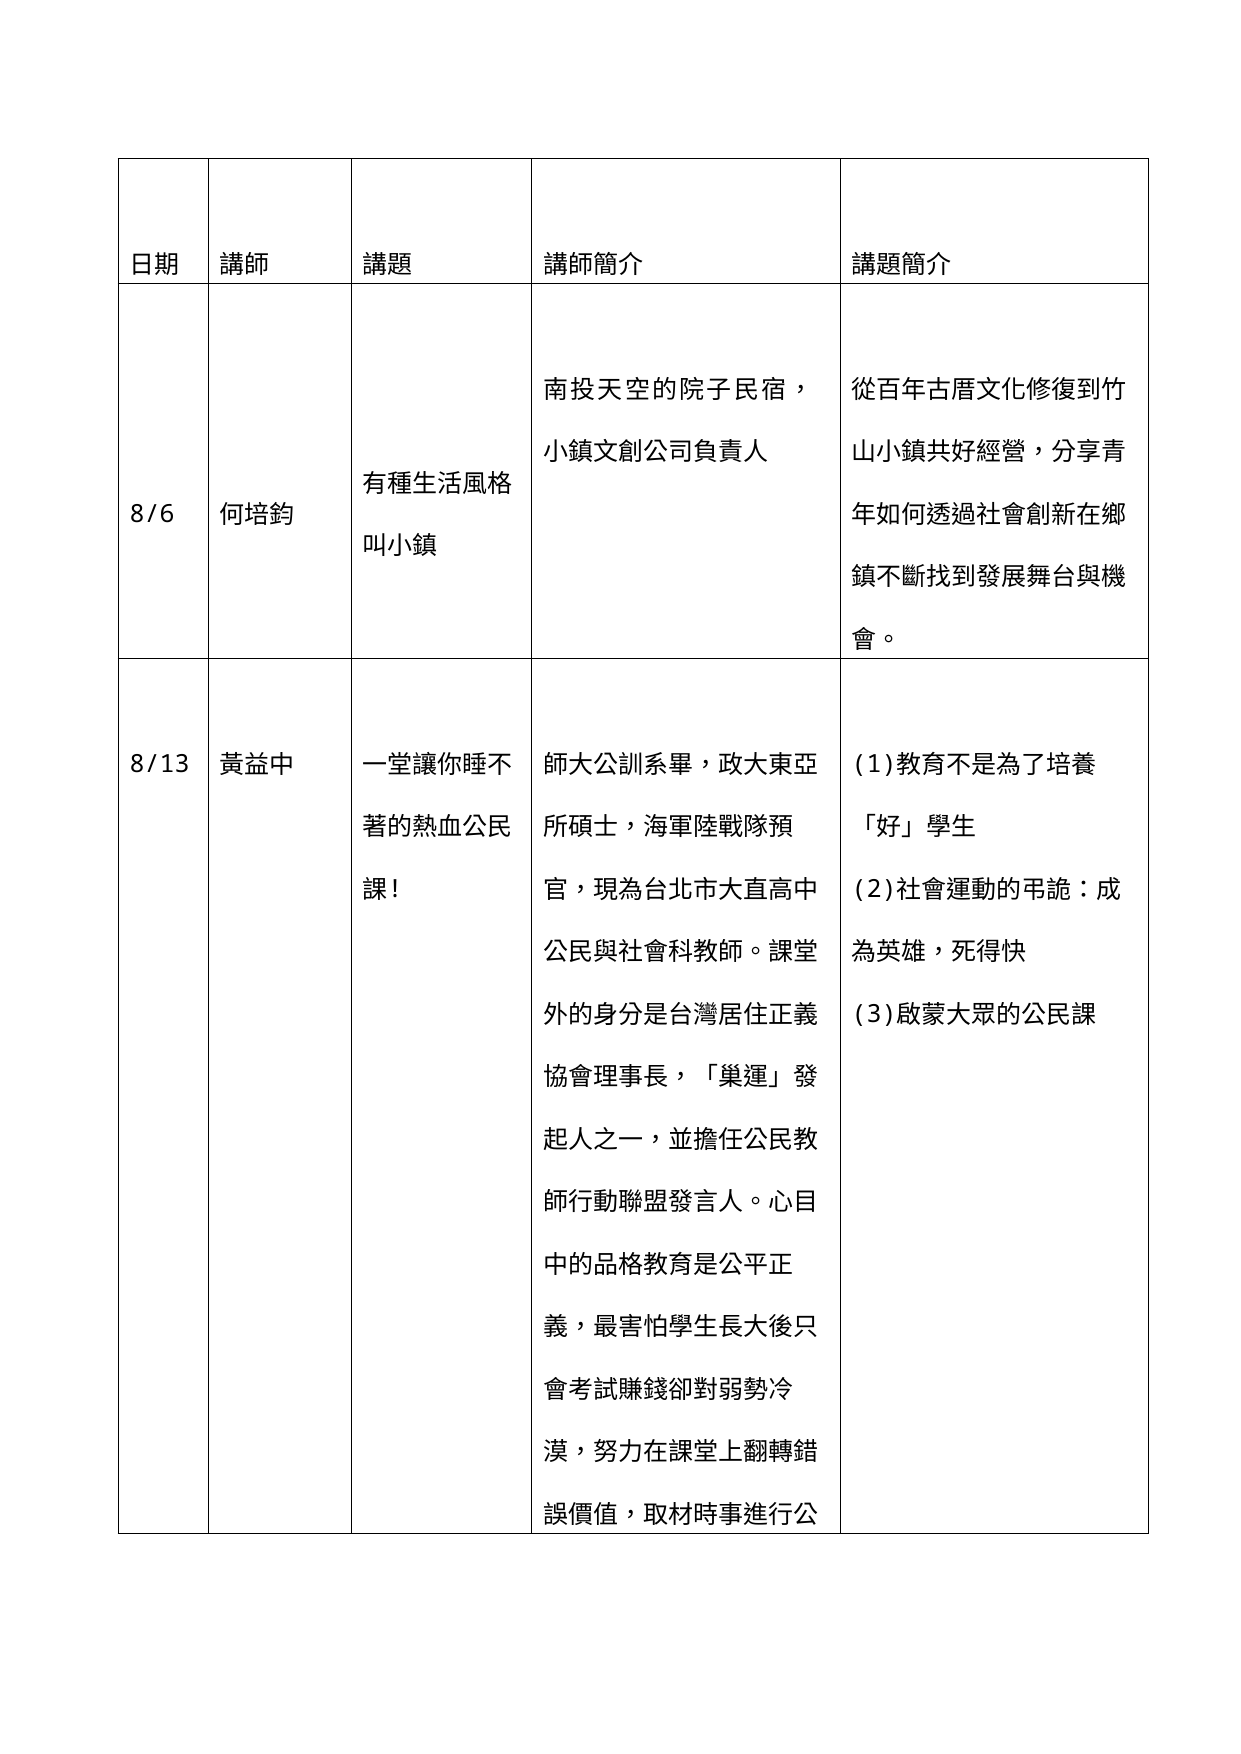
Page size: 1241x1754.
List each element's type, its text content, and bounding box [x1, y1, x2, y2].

table_cell 何培鈞 [209, 284, 351, 658]
table_cell 一堂讓你睡不著的熱血公民課! [352, 659, 531, 1533]
table_cell 8/13 [119, 659, 208, 1533]
table_cell 有種生活風格叫小鎮 [352, 284, 531, 658]
table_cell 從百年古厝文化修復到竹山小鎮共好經營，分享青年如何透過社會創新在鄉鎮不斷找到發展舞台與機會。 [841, 284, 1148, 658]
table_header 講題 [352, 159, 531, 283]
table_header 講師簡介 [532, 159, 840, 283]
table_cell 8/6 [119, 284, 208, 658]
table_header 講題簡介 [841, 159, 1148, 283]
table_header 講師 [209, 159, 351, 283]
table_header 日期 [119, 159, 208, 283]
table_cell (1)教育不是為了培養「好」學生 (2)社會運動的弔詭：成為英雄，死得快 (3)啟蒙大眾的公民課 [841, 659, 1148, 1533]
table_cell 黃益中 [209, 659, 351, 1533]
table_cell 南投天空的院子民宿，小鎮文創公司負責人 [532, 284, 840, 658]
table_cell 師大公訓系畢，政大東亞所碩士，海軍陸戰隊預官，現為台北市大直高中公民與社會科教師。課堂外的身分是台灣居住正義協會理事長，「巢運」發起人之一，並擔任公民教師行動聯盟發言人。心目中的品格教育是公平正義，最害怕學生長大後只會考試賺錢卻對弱勢冷漠，努力在課堂上翻轉錯誤價值，取材時事進行公 [532, 659, 840, 1533]
